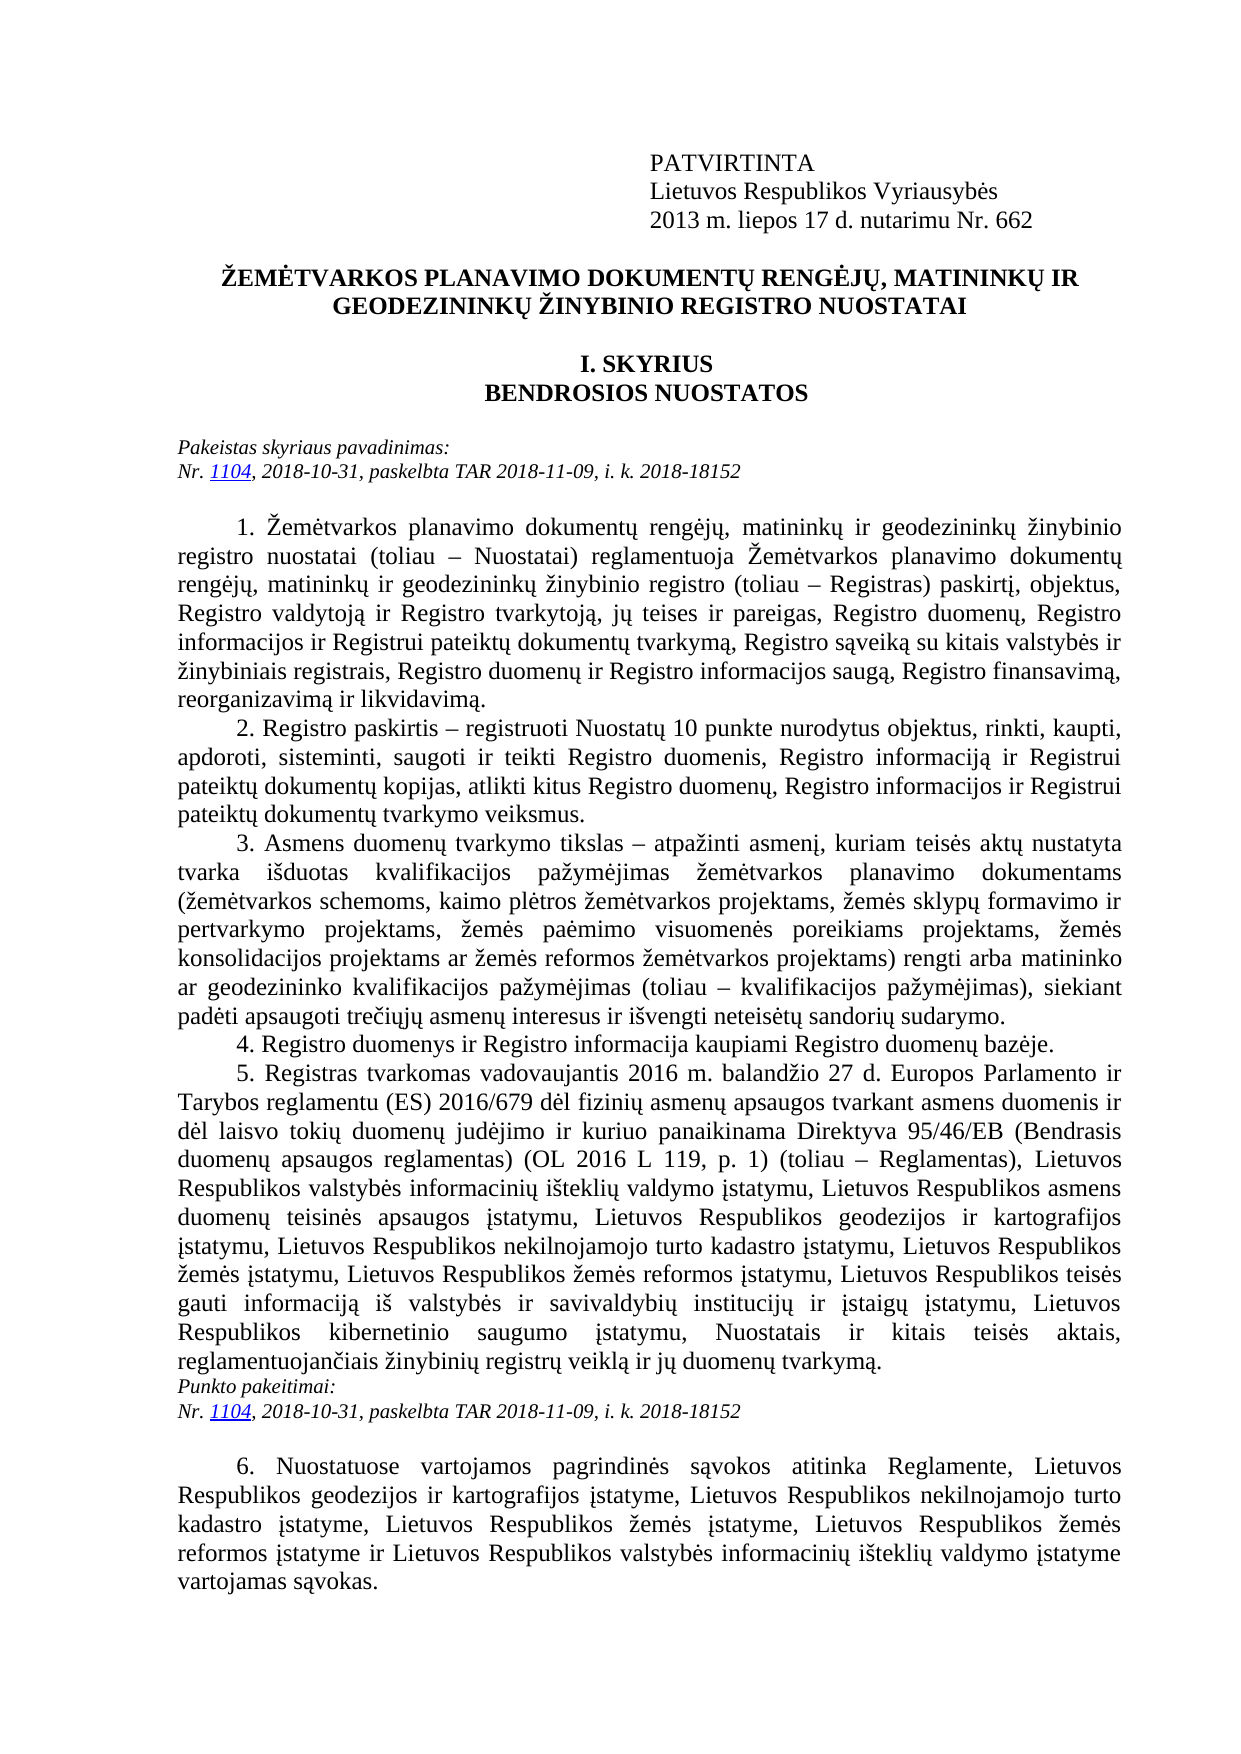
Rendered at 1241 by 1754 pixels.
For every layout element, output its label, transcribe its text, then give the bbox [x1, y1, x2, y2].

text Nr. 1104, 2018-10-31, paskelbta TAR 2018-11-09, i. k. 2018-18152 [177, 459, 1122, 483]
text Pakeistas skyriaus pavadinimas: [177, 435, 1122, 459]
text Punkto pakeitimai: [177, 1374, 1122, 1398]
text Nr. 1104, 2018-10-31, paskelbta TAR 2018-11-09, i. k. 2018-18152 [177, 1398, 1122, 1423]
text 6. Nuostatuose vartojamos pagrindinės sąvokos atitinka Reglamente, Lietuvos Respublikos geodezijos ir kartografijos įstatyme, Lietuvos Respublikos nekilnojamojo turto kadastro įstatyme, Lietuvos Respublikos žemės įstatyme, Lietuvos Respublikos žemės reformos įstatyme ir Lietuvos Respublikos valstybės informacinių išteklių valdymo įstatyme vartojamas sąvokas. [177, 1451, 1122, 1595]
text PATVIRTINTA [649, 148, 1122, 176]
text 5. Registras tvarkomas vadovaujantis 2016 m. balandžio 27 d. Europos Parlamento ir Tarybos reglamentu (ES) 2016/679 dėl fizinių asmenų apsaugos tvarkant asmens duomenis ir dėl laisvo tokių duomenų judėjimo ir kuriuo panaikinama Direktyva 95/46/EB (Bendrasis duomenų apsaugos reglamentas) (OL 2016 L 119, p. 1) (toliau – Reglamentas), Lietuvos Respublikos valstybės informacinių išteklių valdymo įstatymu, Lietuvos Respublikos asmens duomenų teisinės apsaugos įstatymu, Lietuvos Respublikos geodezijos ir kartografijos įstatymu, Lietuvos Respublikos nekilnojamojo turto kadastro įstatymu, Lietuvos Respublikos žemės įstatymu, Lietuvos Respublikos žemės reformos įstatymu, Lietuvos Respublikos teisės gauti informaciją iš valstybės ir savivaldybių institucijų ir įstaigų įstatymu, Lietuvos Respublikos kibernetinio saugumo įstatymu, Nuostatais ir kitais teisės aktais, reglamentuojančiais žinybinių registrų veiklą ir jų duomenų tvarkymą. [177, 1058, 1122, 1374]
text Lietuvos Respublikos Vyriausybės [649, 176, 1122, 205]
text 1. Žemėtvarkos planavimo dokumentų rengėjų, matininkų ir geodezininkų žinybinio registro nuostatai (toliau – Nuostatai) reglamentuoja Žemėtvarkos planavimo dokumentų rengėjų, matininkų ir geodezininkų žinybinio registro (toliau – Registras) paskirtį, objektus, Registro valdytoją ir Registro tvarkytoją, jų teises ir pareigas, Registro duomenų, Registro informacijos ir Registrui pateiktų dokumentų tvarkymą, Registro sąveiką su kitais valstybės ir žinybiniais registrais, Registro duomenų ir Registro informacijos saugą, Registro finansavimą, reorganizavimą ir likvidavimą. [177, 512, 1122, 713]
text I. SKYRIUS BENDROSIOS NUOSTATOS [177, 349, 1122, 406]
text 4. Registro duomenys ir Registro informacija kaupiami Registro duomenų bazėje. [177, 1029, 1122, 1058]
text 3. Asmens duomenų tvarkymo tikslas – atpažinti asmenį, kuriam teisės aktų nustatyta tvarka išduotas kvalifikacijos pažymėjimas žemėtvarkos planavimo dokumentams (žemėtvarkos schemoms, kaimo plėtros žemėtvarkos projektams, žemės sklypų formavimo ir pertvarkymo projektams, žemės paėmimo visuomenės poreikiams projektams, žemės konsolidacijos projektams ar žemės reformos žemėtvarkos projektams) rengti arba matininko ar geodezininko kvalifikacijos pažymėjimas (toliau – kvalifikacijos pažymėjimas), siekiant padėti apsaugoti trečiųjų asmenų interesus ir išvengti neteisėtų sandorių sudarymo. [177, 828, 1122, 1029]
text žemėtvarkos planavimo dokumentŲ rengĖJŲ, matininkŲ IR GEODEZININKŲ ŽINYBINIO REGISTRO NUOSTATAI [177, 263, 1122, 320]
text 2. Registro paskirtis – registruoti Nuostatų 10 punkte nurodytus objektus, rinkti, kaupti, apdoroti, sisteminti, saugoti ir teikti Registro duomenis, Registro informaciją ir Registrui pateiktų dokumentų kopijas, atlikti kitus Registro duomenų, Registro informacijos ir Registrui pateiktų dokumentų tvarkymo veiksmus. [177, 713, 1122, 828]
text 2013 m. liepos 17 d. nutarimu Nr. 662 [649, 205, 1122, 234]
